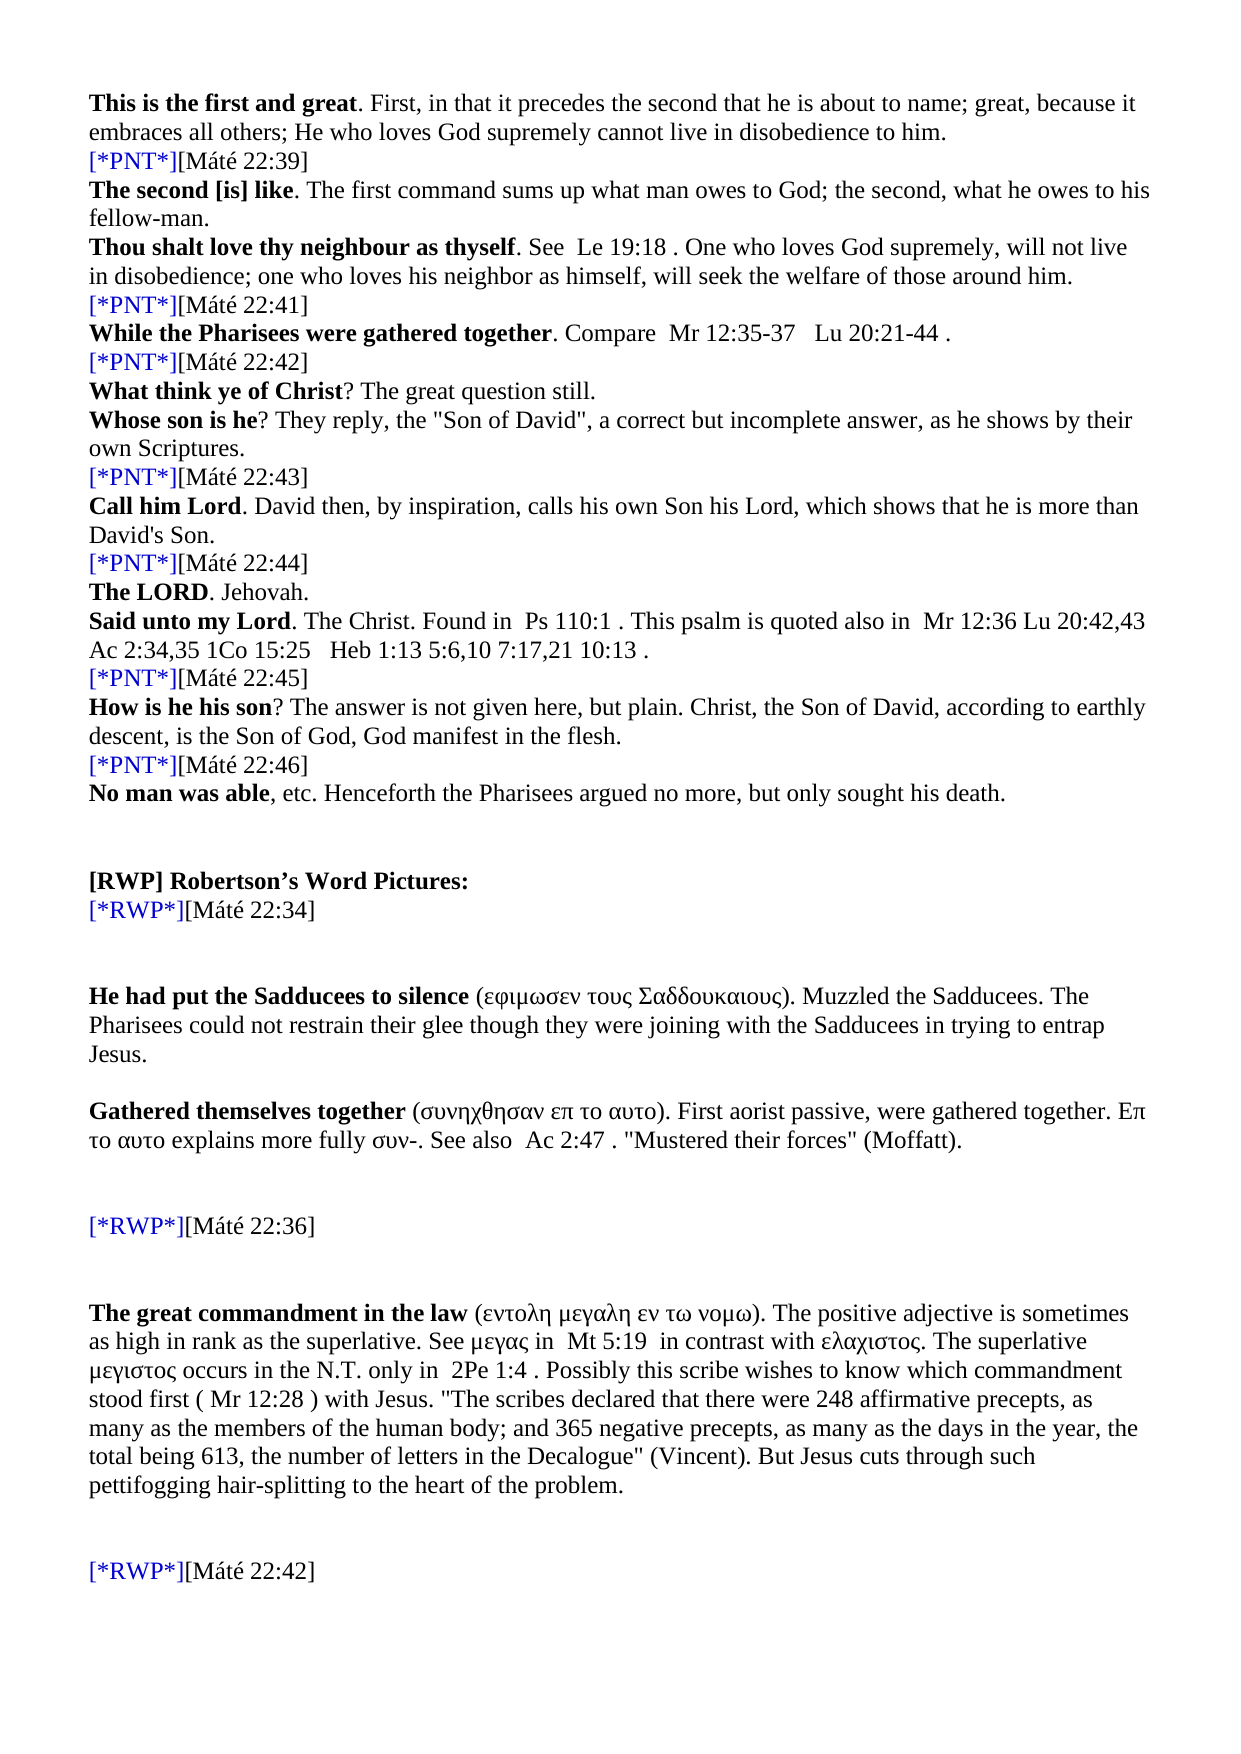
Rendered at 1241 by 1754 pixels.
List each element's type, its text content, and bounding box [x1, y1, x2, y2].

text [RWP] Robertson’s Word Pictures: [88, 866, 1152, 895]
text [*RWP*][Máté 22:42] [88, 1556, 1152, 1643]
text [*PNT*][Máté 22:39] The second [is] like. The first command sums up what man owes to God; the second, what he owes to his fellow-man. Thou shalt love thy neighbour as thyself. See Le 19:18 . One who loves God supremely, will not live in disobedience; one who loves his neighbor as himself, will seek the welfare of those around him. [88, 146, 1152, 290]
text [*PNT*][Máté 22:42] What think ye of Christ? The great question still. Whose son is he? They reply, the "Son of David", a correct but incomplete answer, as he shows by their own Scriptures. [88, 347, 1152, 462]
text [*PNT*][Máté 22:43] Call him Lord. David then, by inspiration, calls his own Son his Lord, which shows that he is more than David's Son. [88, 462, 1152, 548]
text [*RWP*][Máté 22:34] He had put the Sadducees to silence (εφιμωσεν τους Σαδδουκαιους). Muzzled the Sadducees. The Pharisees could not restrain their glee though they were joining with the Sadducees in trying to entrap Jesus. Gathered themselves together (συνηχθησαν επ το αυτο). First aorist passive, were gathered together. Επ το αυτο explains more fully συν-. See also Ac 2:47 . "Mustered their forces" (Moffatt). [88, 895, 1152, 1211]
text This is the first and great. First, in that it precedes the second that he is about to name; great, because it embraces all others; He who loves God supremely cannot live in disobedience to him. [88, 88, 1152, 146]
text [*PNT*][Máté 22:41] While the Pharisees were gathered together. Compare Mr 12:35-37 Lu 20:21-44 . [88, 290, 1152, 347]
text [*RWP*][Máté 22:36] The great commandment in the law (εντολη μεγαλη εν τω νομω). The positive adjective is sometimes as high in rank as the superlative. See μεγας in Mt 5:19 in contrast with ελαχιστος. The superlative μεγιστος occurs in the N.T. only in 2Pe 1:4 . Possibly this scribe wishes to know which commandment stood first ( Mr 12:28 ) with Jesus. "The scribes declared that there were 248 affirmative precepts, as many as the members of the human body; and 365 negative precepts, as many as the days in the year, the total being 613, the number of letters in the Decalogue" (Vincent). But Jesus cuts through such pettifogging hair-splitting to the heart of the problem. [88, 1211, 1152, 1556]
text [*PNT*][Máté 22:44] The LORD. Jehovah. Said unto my Lord. The Christ. Found in Ps 110:1 . This psalm is quoted also in Mr 12:36 Lu 20:42,43 Ac 2:34,35 1Co 15:25 Heb 1:13 5:6,10 7:17,21 10:13 . [88, 548, 1152, 663]
text [*PNT*][Máté 22:46] No man was able, etc. Henceforth the Pharisees argued no more, but only sought his death. [88, 750, 1152, 807]
text [*PNT*][Máté 22:45] How is he his son? The answer is not given here, but plain. Christ, the Son of David, according to earthly descent, is the Son of God, God manifest in the flesh. [88, 663, 1152, 750]
